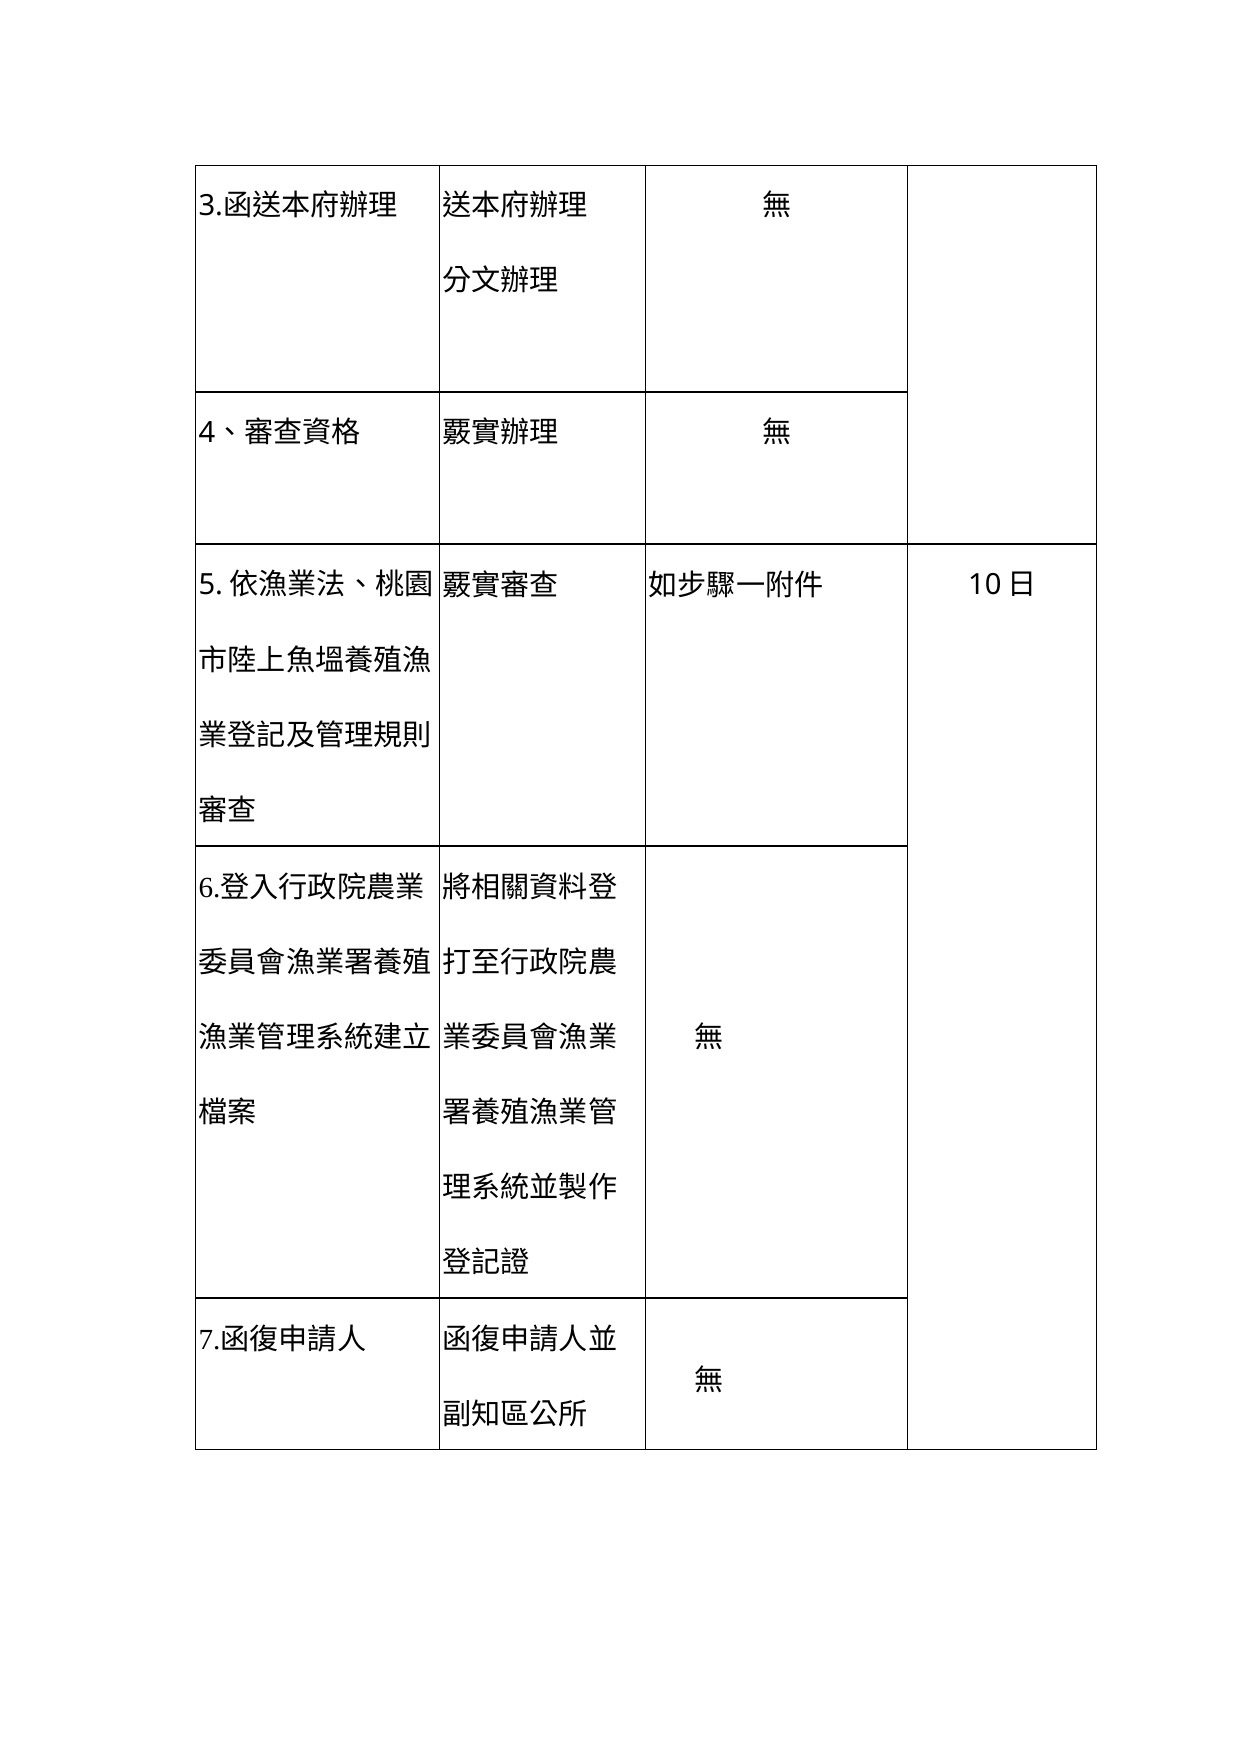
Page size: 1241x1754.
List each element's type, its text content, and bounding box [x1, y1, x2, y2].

table_cell 無 [646, 1299, 907, 1449]
table_cell 無 [646, 393, 907, 543]
table_cell 無 [646, 166, 907, 391]
table_cell 10日 [908, 545, 1096, 1449]
table_cell 3.函送本府辦理 [196, 166, 439, 391]
table_cell 覈實審查 [440, 545, 645, 845]
table_cell 無 [646, 847, 907, 1297]
table_cell 7.函復申請人 [196, 1299, 439, 1449]
table_cell 覈實辦理 [440, 393, 645, 543]
table_cell 函復申請人並副知區公所 [440, 1299, 645, 1449]
table_cell 4、審查資格 [196, 393, 439, 543]
table_cell 5. 依漁業法、桃園市陸上魚塭養殖漁業登記及管理規則審查 [196, 545, 439, 845]
table_cell 如步驟一附件 [646, 545, 907, 845]
table_cell 送本府辦理 分文辦理 [440, 166, 645, 391]
table_cell 將相關資料登打至行政院農業委員會漁業署養殖漁業管理系統並製作登記證 [440, 847, 645, 1297]
table_cell [908, 166, 1096, 543]
table_cell 6.登入行政院農業委員會漁業署養殖漁業管理系統建立檔案 [196, 847, 439, 1297]
